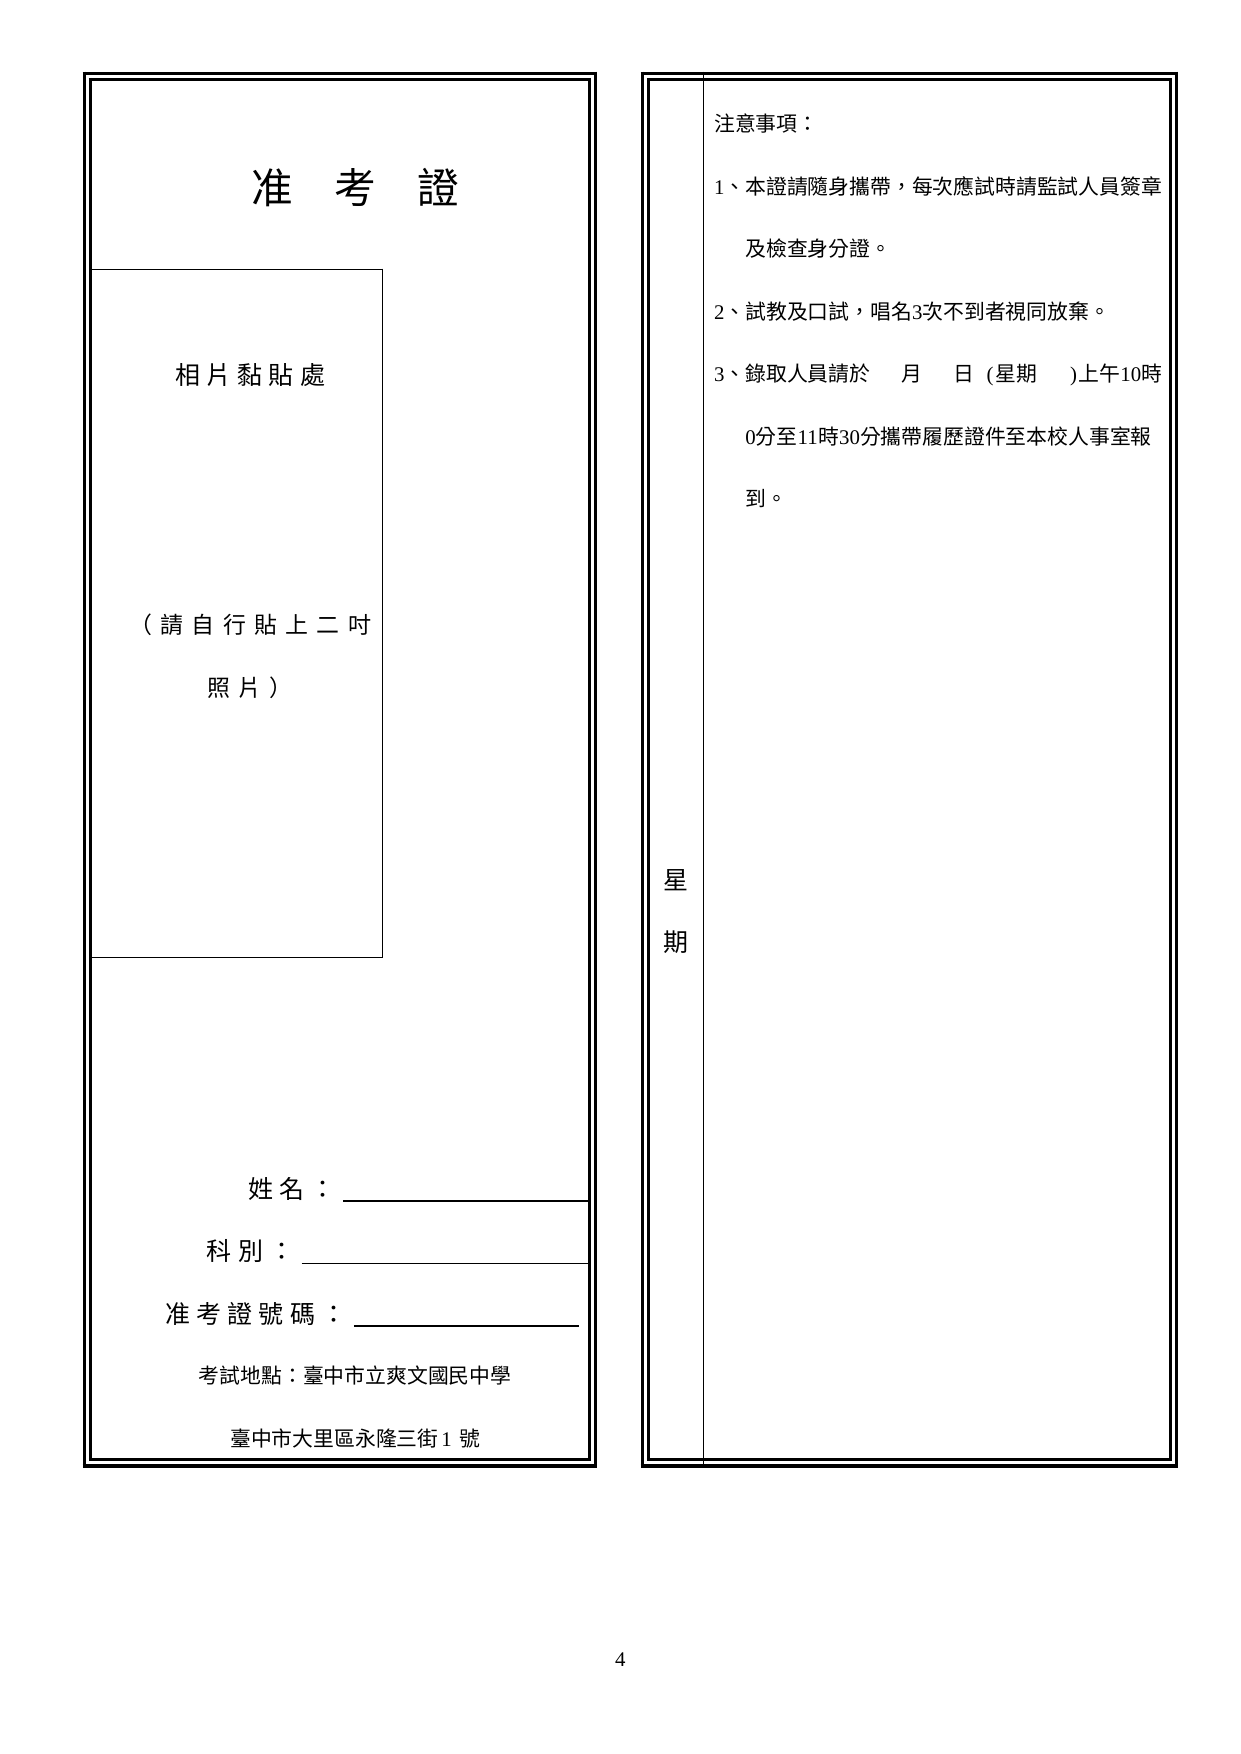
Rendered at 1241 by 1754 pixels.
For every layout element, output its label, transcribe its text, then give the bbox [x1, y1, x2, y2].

table_cell [597, 72, 641, 1458]
table_cell 星 期 [645, 75, 703, 1458]
table_cell 注意事項： 1、本證請隨身攜帶，每次應試時請監試人員簽章及檢查身分證。 2、試教及口試，唱名3次不到者視同放棄。 3、錄取人員請於 月 日 (星期 )上午10時0分至11時30分攜帶履歷證件至本校人事室報到。 [704, 75, 1173, 1458]
table_cell 准 考 證 姓名： 科別： 准考證號碼： 考試地點：臺中市立爽文國民中學 臺中市大里區永隆三街1 號 [87, 75, 593, 1458]
table_header 相片黏貼處 （請自行貼上二吋照片） [92, 270, 382, 957]
